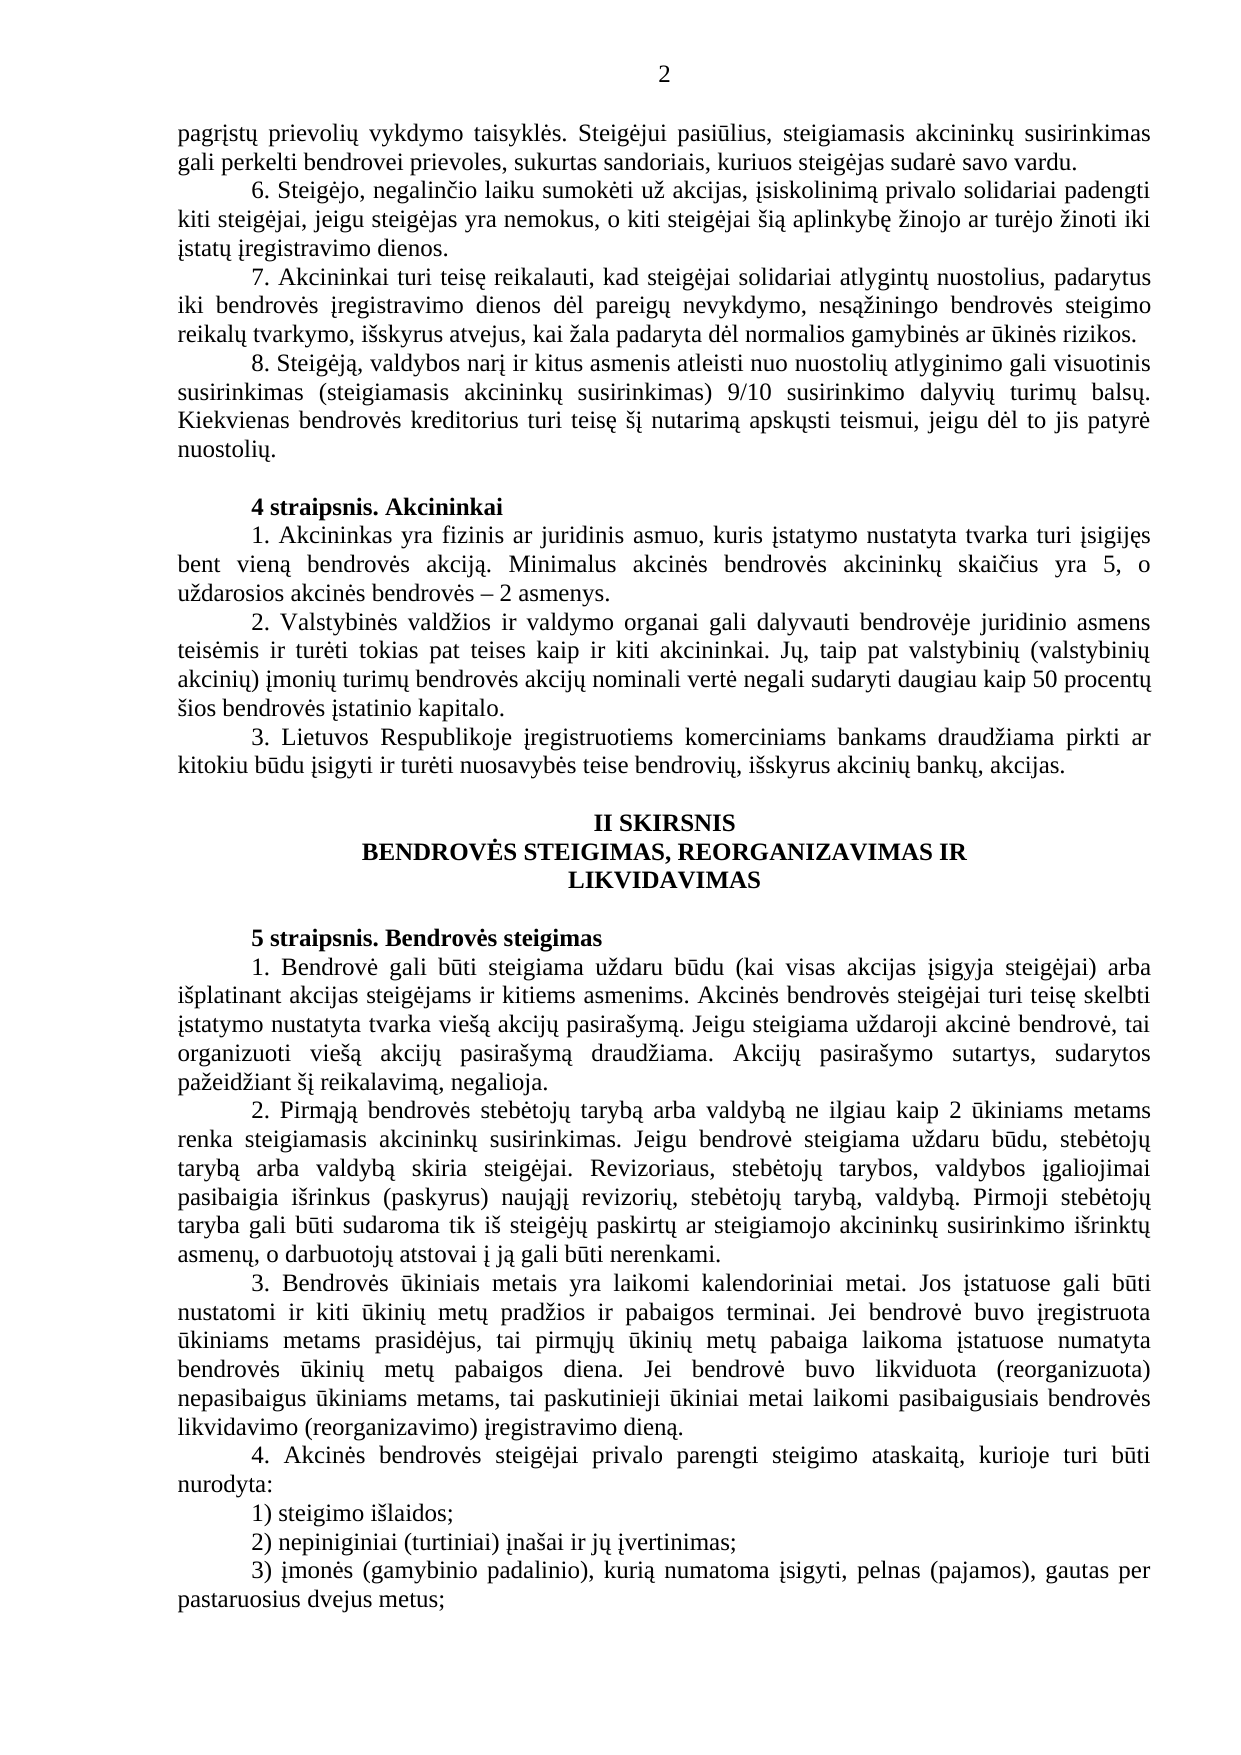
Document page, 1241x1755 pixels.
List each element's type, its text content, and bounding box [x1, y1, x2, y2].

text 7. Akcininkai turi teisę reikalauti, kad steigėjai solidariai atlygintų nuostolius, padarytus iki bendrovės įregistravimo dienos dėl pareigų nevykdymo, nesąžiningo bendrovės steigimo reikalų tvarkymo, išskyrus atvejus, kai žala padaryta dėl normalios gamybinės ar ūkinės rizikos. [177, 262, 1152, 348]
text 3) įmonės (gamybinio padalinio), kurią numatoma įsigyti, pelnas (pajamos), gautas per pastaruosius dvejus metus; [177, 1556, 1152, 1613]
text BENDROVĖS STEIGIMAS, REORGANIZAVIMAS IR LIKVIDAVIMAS [177, 837, 1152, 894]
text 2. Valstybinės valdžios ir valdymo organai gali dalyvauti bendrovėje juridinio asmens teisėmis ir turėti tokias pat teises kaip ir kiti akcininkai. Jų, taip pat valstybinių (valstybinių akcinių) įmonių turimų bendrovės akcijų nominali vertė negali sudaryti daugiau kaip 50 procentų šios bendrovės įstatinio kapitalo. [177, 607, 1152, 722]
text 1) steigimo išlaidos; [177, 1498, 1152, 1527]
text 5 straipsnis. Bendrovės steigimas [177, 923, 1152, 952]
text 4 straipsnis. Akcininkai [177, 492, 1152, 521]
text 6. Steigėjo, negalinčio laiku sumokėti už akcijas, įsiskolinimą privalo solidariai padengti kiti steigėjai, jeigu steigėjas yra nemokus, o kiti steigėjai šią aplinkybę žinojo ar turėjo žinoti iki įstatų įregistravimo dienos. [177, 176, 1152, 262]
text 1. Akcininkas yra fizinis ar juridinis asmuo, kuris įstatymo nustatyta tvarka turi įsigijęs bent vieną bendrovės akciją. Minimalus akcinės bendrovės akcininkų skaičius yra 5, o uždarosios akcinės bendrovės – 2 asmenys. [177, 521, 1152, 607]
text 1. Bendrovė gali būti steigiama uždaru būdu (kai visas akcijas įsigyja steigėjai) arba išplatinant akcijas steigėjams ir kitiems asmenims. Akcinės bendrovės steigėjai turi teisę skelbti įstatymo nustatyta tvarka viešą akcijų pasirašymą. Jeigu steigiama uždaroji akcinė bendrovė, tai organizuoti viešą akcijų pasirašymą draudžiama. Akcijų pasirašymo sutartys, sudarytos pažeidžiant šį reikalavimą, negalioja. [177, 952, 1152, 1096]
text II skirsnis [177, 808, 1152, 837]
text 2) nepiniginiai (turtiniai) įnašai ir jų įvertinimas; [177, 1527, 1152, 1556]
text 3. Lietuvos Respublikoje įregistruotiems komerciniams bankams draudžiama pirkti ar kitokiu būdu įsigyti ir turėti nuosavybės teise bendrovių, išskyrus akcinių bankų, akcijas. [177, 722, 1152, 779]
text 4. Akcinės bendrovės steigėjai privalo parengti steigimo ataskaitą, kurioje turi būti nurodyta: [177, 1441, 1152, 1498]
text 2. Pirmąją bendrovės stebėtojų tarybą arba valdybą ne ilgiau kaip 2 ūkiniams metams renka steigiamasis akcininkų susirinkimas. Jeigu bendrovė steigiama uždaru būdu, stebėtojų tarybą arba valdybą skiria steigėjai. Revizoriaus, stebėtojų tarybos, valdybos įgaliojimai pasibaigia išrinkus (paskyrus) naująjį revizorių, stebėtojų tarybą, valdybą. Pirmoji stebėtojų taryba gali būti sudaroma tik iš steigėjų paskirtų ar steigiamojo akcininkų susirinkimo išrinktų asmenų, o darbuotojų atstovai į ją gali būti nerenkami. [177, 1096, 1152, 1268]
text 3. Bendrovės ūkiniais metais yra laikomi kalendoriniai metai. Jos įstatuose gali būti nustatomi ir kiti ūkinių metų pradžios ir pabaigos terminai. Jei bendrovė buvo įregistruota ūkiniams metams prasidėjus, tai pirmųjų ūkinių metų pabaiga laikoma įstatuose numatyta bendrovės ūkinių metų pabaigos diena. Jei bendrovė buvo likviduota (reorganizuota) nepasibaigus ūkiniams metams, tai paskutinieji ūkiniai metai laikomi pasibaigusiais bendrovės likvidavimo (reorganizavimo) įregistravimo dieną. [177, 1268, 1152, 1441]
text pagrįstų prievolių vykdymo taisyklės. Steigėjui pasiūlius, steigiamasis akcininkų susirinkimas gali perkelti bendrovei prievoles, sukurtas sandoriais, kuriuos steigėjas sudarė savo vardu. [177, 118, 1152, 176]
text 8. Steigėją, valdybos narį ir kitus asmenis atleisti nuo nuostolių atlyginimo gali visuotinis susirinkimas (steigiamasis akcininkų susirinkimas) 9/10 susirinkimo dalyvių turimų balsų. Kiekvienas bendrovės kreditorius turi teisę šį nutarimą apskųsti teismui, jeigu dėl to jis patyrė nuostolių. [177, 348, 1152, 463]
